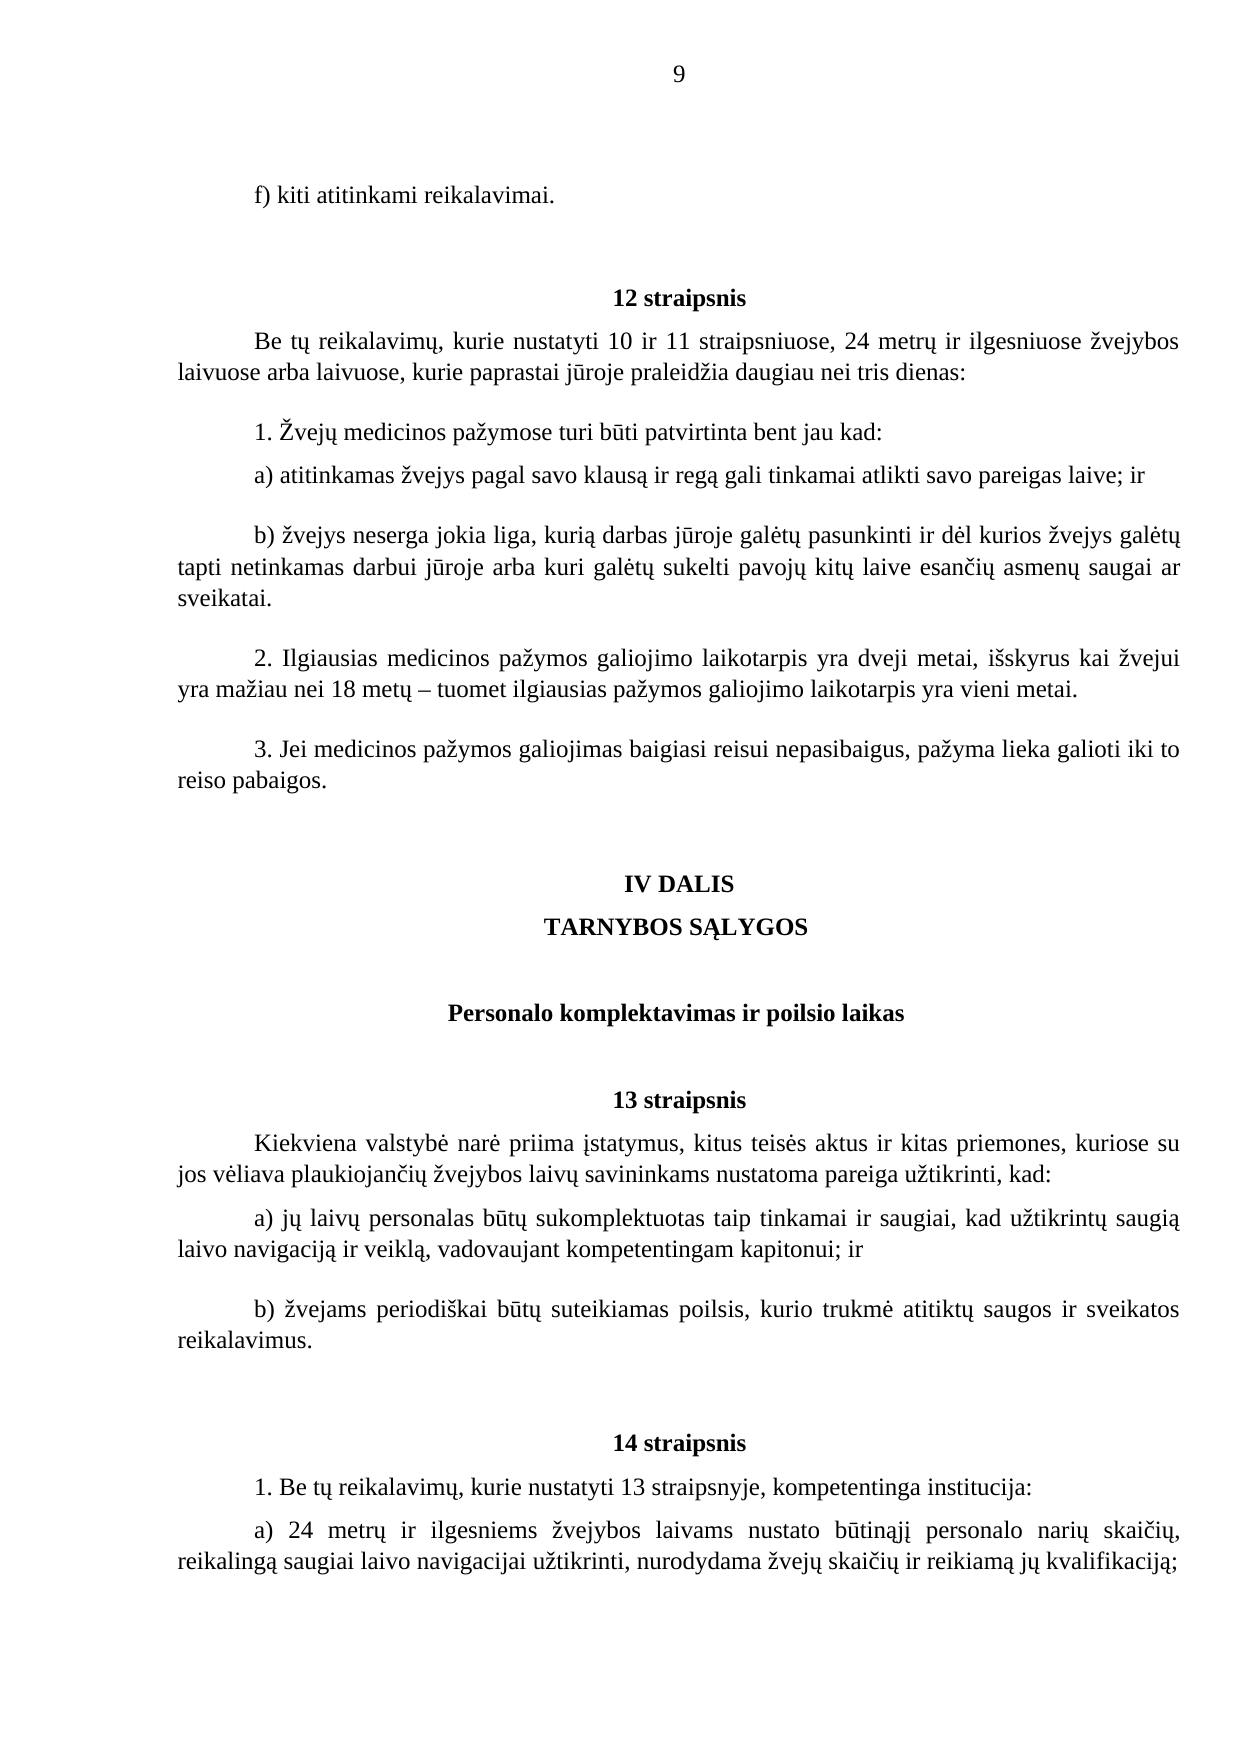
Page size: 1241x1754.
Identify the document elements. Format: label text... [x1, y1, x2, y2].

text 3. Jei medicinos pažymos galiojimas baigiasi reisui nepasibaigus, pažyma lieka galioti iki to reiso pabaigos. [177, 732, 1181, 794]
text TARNYBOS SĄLYGOS [177, 909, 1181, 941]
text a) jų laivų personalas būtų sukomplektuotas taip tinkamai ir saugiai, kad užtikrintų saugią laivo navigaciją ir veiklą, vadovaujant kompetentingam kapitonui; ir [177, 1200, 1181, 1263]
text Be tų reikalavimų, kurie nustatyti 10 ir 11 straipsniuose, 24 metrų ir ilgesniuose žvejybos laivuose arba laivuose, kurie paprastai jūroje praleidžia daugiau nei tris dienas: [177, 324, 1181, 386]
text 14 straipsnis [177, 1426, 1181, 1457]
text Personalo komplektavimas ir poilsio laikas [177, 996, 1181, 1027]
text a) 24 metrų ir ilgesniems žvejybos laivams nustato būtinąjį personalo narių skaičių, reikalingą saugiai laivo navigacijai užtikrinti, nurodydama žvejų skaičių ir reikiamą jų kvalifikaciją; [177, 1512, 1181, 1575]
text 13 straipsnis [177, 1082, 1181, 1114]
text 12 straipsnis [177, 280, 1181, 312]
text f) kiti atitinkami reikalavimai. [177, 177, 1181, 208]
text Kiekviena valstybė narė priima įstatymus, kitus teisės aktus ir kitas priemones, kuriose su jos vėliava plaukiojančių žvejybos laivų savininkams nustatoma pareiga užtikrinti, kad: [177, 1126, 1181, 1188]
text 2. Ilgiausias medicinos pažymos galiojimo laikotarpis yra dveji metai, išskyrus kai žvejui yra mažiau nei 18 metų – tuomet ilgiausias pažymos galiojimo laikotarpis yra vieni metai. [177, 641, 1181, 703]
text b) žvejams periodiškai būtų suteikiamas poilsis, kurio trukmė atitiktų saugos ir sveikatos reikalavimus. [177, 1291, 1181, 1354]
text a) atitinkamas žvejys pagal savo klausą ir regą gali tinkamai atlikti savo pareigas laive; ir [177, 458, 1181, 489]
text 1. Be tų reikalavimų, kurie nustatyti 13 straipsnyje, kompetentinga institucija: [177, 1469, 1181, 1500]
text 1. Žvejų medicinos pažymose turi būti patvirtinta bent jau kad: [177, 415, 1181, 446]
text b) žvejys neserga jokia liga, kurią darbas jūroje galėtų pasunkinti ir dėl kurios žvejys galėtų tapti netinkamas darbui jūroje arba kuri galėtų sukelti pavojų kitų laive esančių asmenų saugai ar sveikatai. [177, 518, 1181, 612]
text IV DALIS [177, 866, 1181, 898]
